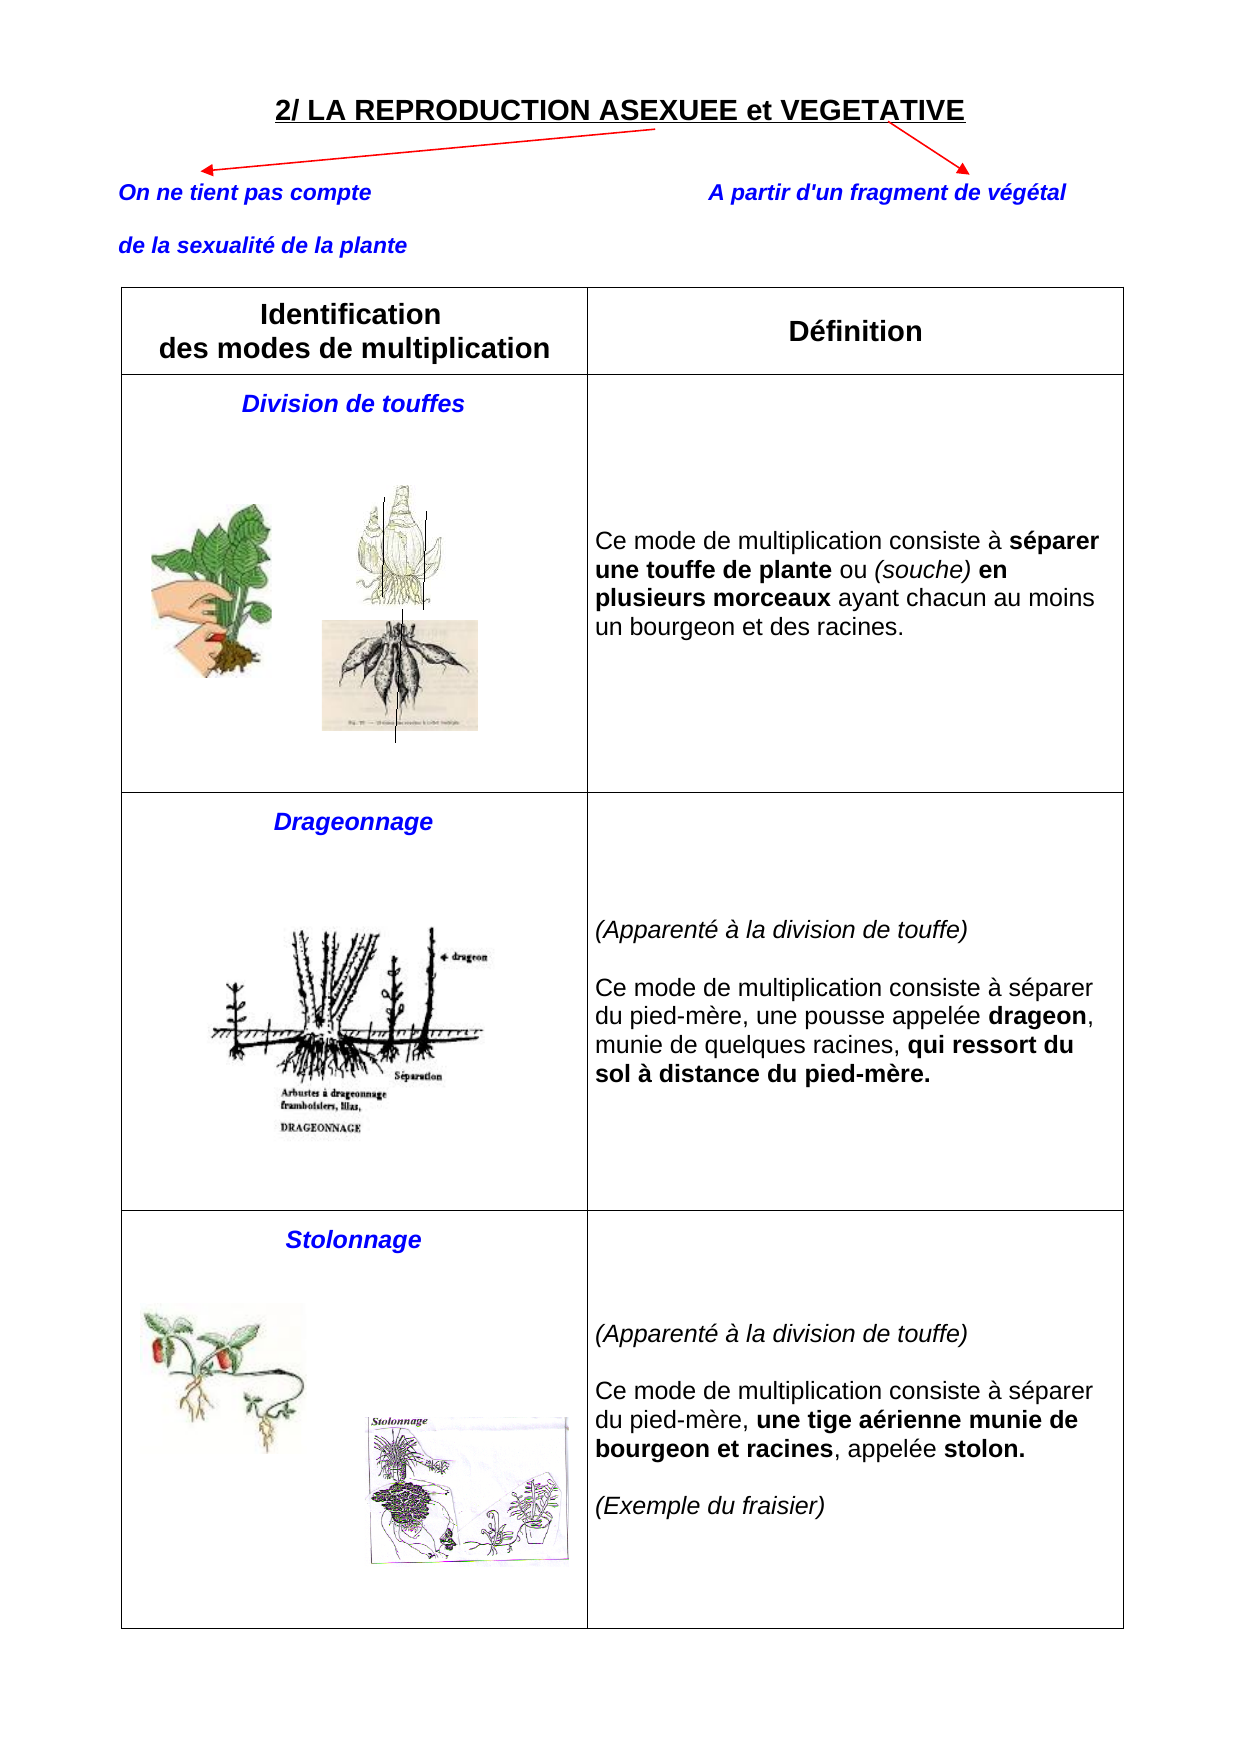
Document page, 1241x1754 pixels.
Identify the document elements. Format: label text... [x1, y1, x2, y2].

picture [151, 504, 272, 678]
picture [321, 620, 478, 731]
text On ne tient pas compte A partir d'un fragment de végétal [118, 179, 1122, 205]
text de la sexualité de la plante [118, 232, 1122, 258]
table_header Identification des modes de multiplication [122, 288, 587, 374]
table_cell (Apparenté à la division de touffe) Ce mode de multiplication consiste à séparer du pied-mère, une pousse appelée drageon, munie de quelques racines, qui ressort du sol à distance du pied-mère. [588, 793, 1123, 1210]
picture [188, 905, 522, 1148]
table_cell Stolonnage [122, 1211, 587, 1628]
picture [364, 1417, 569, 1567]
table_header Définition [588, 288, 1123, 374]
table_cell [122, 610, 587, 792]
table_cell Ce mode de multiplication consiste à séparer une touffe de plante ou (souche) en plusieurs morceaux ayant chacun au moins un bourgeon et des racines. [588, 375, 1123, 792]
picture [340, 485, 455, 610]
table_cell Drageonnage [122, 793, 587, 1210]
picture [140, 1303, 307, 1454]
text 2/ LA REPRODUCTION ASEXUEE et VEGETATIVE [118, 93, 1122, 126]
table_cell Division de touffes [122, 375, 587, 609]
table_cell (Apparenté à la division de touffe) Ce mode de multiplication consiste à séparer du pied-mère, une tige aérienne munie de bourgeon et racines, appelée stolon. (Exemple du fraisier) [588, 1211, 1123, 1628]
